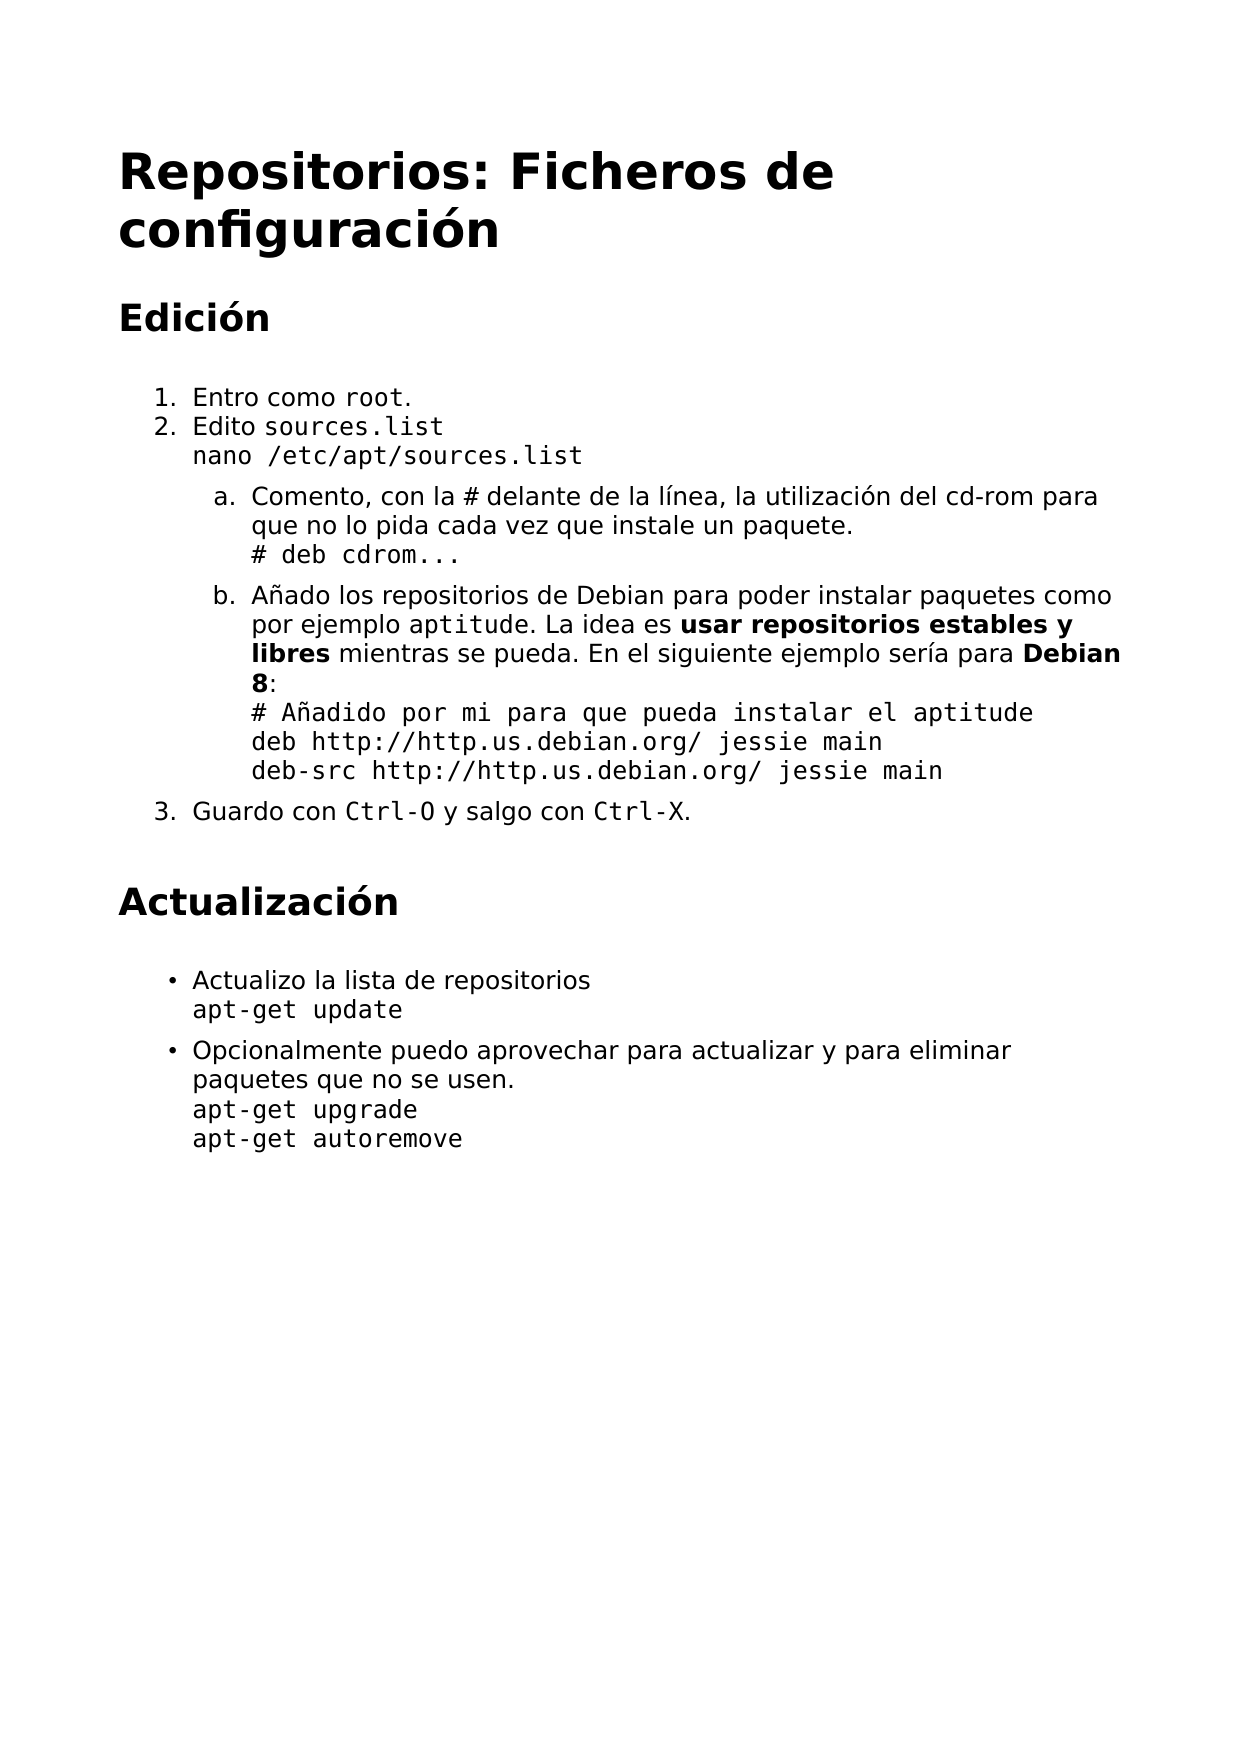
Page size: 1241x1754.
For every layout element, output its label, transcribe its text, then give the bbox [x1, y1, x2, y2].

list nano /etc/apt/sources.list [177, 441, 1122, 470]
list # Añadido por mi para que pueda instalar el aptitude deb http://http.us.debian.org/ jessie main deb-src http://http.us.debian.org/ jessie main [236, 698, 1122, 785]
subtitle Actualización [118, 881, 1122, 924]
subtitle Edición [118, 297, 1122, 341]
list Añado los repositorios de Debian para poder instalar paquetes como por ejemplo aptitude. La idea es usar repositorios estables y libres mientras se pueda. En el siguiente ejemplo sería para Debian 8: [236, 581, 1122, 698]
list Actualizo la lista de repositorios [177, 966, 1122, 996]
list Edito sources.list [177, 412, 1122, 441]
list apt-get update [177, 996, 1122, 1025]
list # deb cdrom... [236, 540, 1122, 569]
subtitle Repositorios: Ficheros de configuración [118, 143, 1122, 259]
list Guardo con Ctrl-O y salgo con Ctrl-X. [177, 797, 1122, 826]
list apt-get upgrade apt-get autoremove [177, 1095, 1122, 1153]
list Opcionalmente puedo aprovechar para actualizar y para eliminar paquetes que no se usen. [177, 1037, 1122, 1095]
list Entro como root. [177, 383, 1122, 412]
list Comento, con la # delante de la línea, la utilización del cd-rom para que no lo pida cada vez que instale un paquete. [236, 482, 1122, 540]
